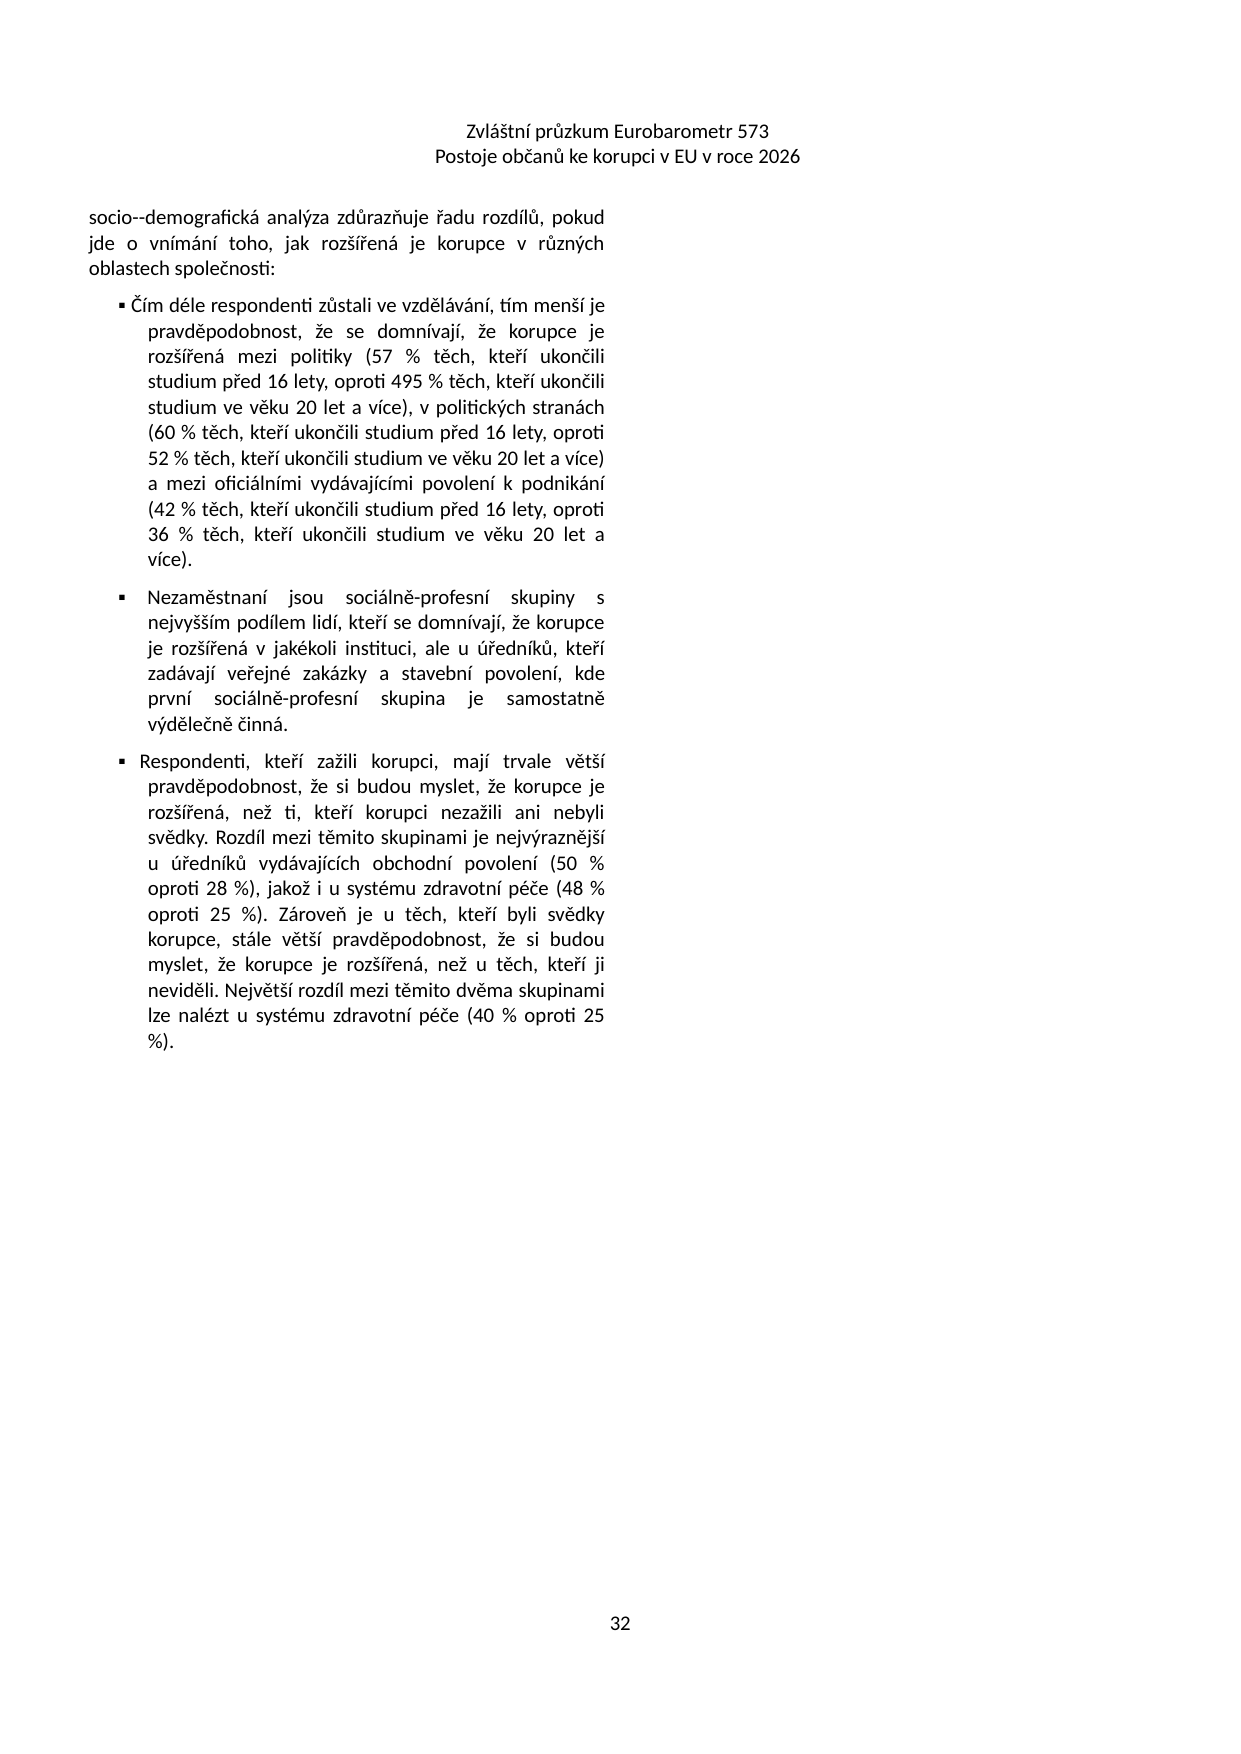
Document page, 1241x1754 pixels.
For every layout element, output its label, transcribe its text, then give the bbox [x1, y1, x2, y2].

text ▪ Respondenti, kteří zažili korupci, mají trvale větší pravděpodobnost, že si budou myslet, že korupce je rozšířená, než ti, kteří korupci nezažili ani nebyli svědky. Rozdíl mezi těmito skupinami je nejvýraznější u úředníků vydávajících obchodní povolení (50 % oproti 28 %), jakož i u systému zdravotní péče (48 % oproti 25 %). Zároveň je u těch, kteří byli svědky korupce, stále větší pravděpodobnost, že si budou myslet, že korupce je rozšířená, než u těch, kteří ji neviděli. Největší rozdíl mezi těmito dvěma skupinami lze nalézt u systému zdravotní péče (40 % oproti 25 %). [118, 748, 605, 1053]
text ▪ Nezaměstnaní jsou sociálně-profesní skupiny s nejvyšším podílem lidí, kteří se domnívají, že korupce je rozšířená v jakékoli instituci, ale u úředníků, kteří zadávají veřejné zakázky a stavební povolení, kde první sociálně-profesní skupina je samostatně výdělečně činná. [118, 584, 605, 736]
text socio-‑demografická analýza zdůrazňuje řadu rozdílů, pokud jde o vnímání toho, jak rozšířená je korupce v různých oblastech společnosti: [88, 204, 605, 281]
text ▪ Čím déle respondenti zůstali ve vzdělávání, tím menší je pravděpodobnost, že se domnívají, že korupce je rozšířená mezi politiky (57 % těch, kteří ukončili studium před 16 lety, oproti 495 % těch, kteří ukončili studium ve věku 20 let a více), v politických stranách (60 % těch, kteří ukončili studium před 16 lety, oproti 52 % těch, kteří ukončili studium ve věku 20 let a více) a mezi oficiálními vydávajícími povolení k podnikání (42 % těch, kteří ukončili studium před 16 lety, oproti 36 % těch, kteří ukončili studium ve věku 20 let a více). [118, 292, 605, 572]
